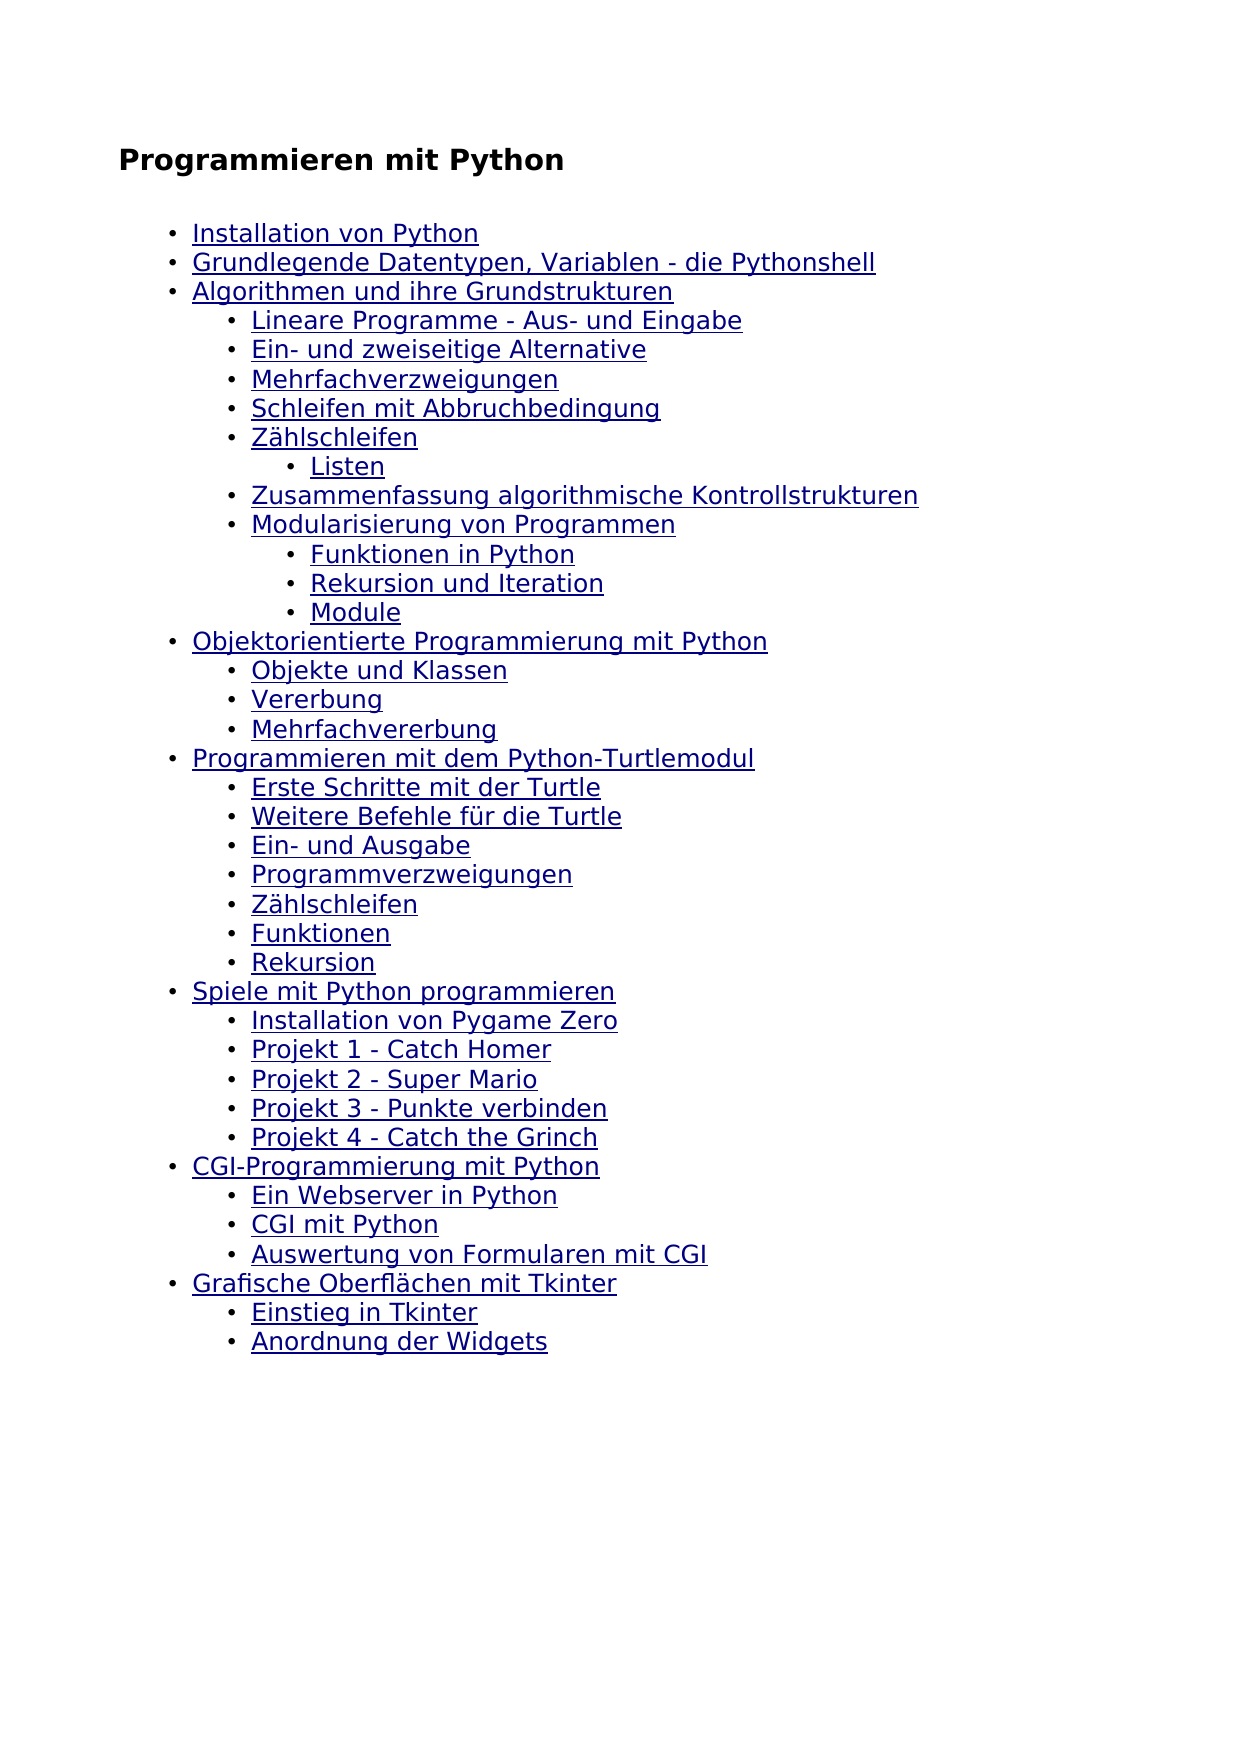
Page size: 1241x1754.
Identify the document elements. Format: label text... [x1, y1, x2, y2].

list Zählschleifen [236, 890, 1122, 919]
list Mehrfachvererbung [236, 715, 1122, 744]
list Anordnung der Widgets [236, 1327, 1122, 1357]
list Ein Webserver in Python [236, 1182, 1122, 1211]
list Lineare Programme - Aus- und Eingabe [236, 307, 1122, 336]
list Projekt 1 - Catch Homer [236, 1036, 1122, 1065]
list CGI mit Python [236, 1211, 1122, 1240]
list Weitere Befehle für die Turtle [236, 802, 1122, 832]
list Objektorientierte Programmierung mit Python [177, 627, 1122, 657]
list Grafische Oberflächen mit Tkinter [177, 1269, 1122, 1298]
list Projekt 3 - Punkte verbinden [236, 1094, 1122, 1123]
list Algorithmen und ihre Grundstrukturen [177, 277, 1122, 307]
list Grundlegende Datentypen, Variablen - die Pythonshell [177, 248, 1122, 277]
list Mehrfachverzweigungen [236, 365, 1122, 394]
list Spiele mit Python programmieren [177, 977, 1122, 1007]
list Funktionen [236, 919, 1122, 948]
list Zusammenfassung algorithmische Kontrollstrukturen [236, 482, 1122, 511]
list Installation von Python [177, 219, 1122, 248]
list Projekt 2 - Super Mario [236, 1065, 1122, 1094]
list CGI-Programmierung mit Python [177, 1152, 1122, 1182]
list Modularisierung von Programmen [236, 511, 1122, 540]
list Rekursion [236, 948, 1122, 977]
list Ein- und Ausgabe [236, 832, 1122, 861]
list Programmverzweigungen [236, 861, 1122, 890]
list Erste Schritte mit der Turtle [236, 773, 1122, 802]
list Schleifen mit Abbruchbedingung [236, 394, 1122, 423]
list Einstieg in Tkinter [236, 1298, 1122, 1327]
list Installation von Pygame Zero [236, 1007, 1122, 1036]
list Objekte und Klassen [236, 657, 1122, 686]
list Module [295, 598, 1122, 627]
list Programmieren mit dem Python-Turtlemodul [177, 744, 1122, 773]
list Listen [295, 452, 1122, 482]
list Vererbung [236, 686, 1122, 715]
list Auswertung von Formularen mit CGI [236, 1240, 1122, 1269]
list Projekt 4 - Catch the Grinch [236, 1123, 1122, 1152]
list Ein- und zweiseitige Alternative [236, 336, 1122, 365]
subtitle Programmieren mit Python [118, 143, 1122, 177]
list Zählschleifen [236, 423, 1122, 452]
list Funktionen in Python [295, 540, 1122, 569]
list Rekursion und Iteration [295, 569, 1122, 598]
